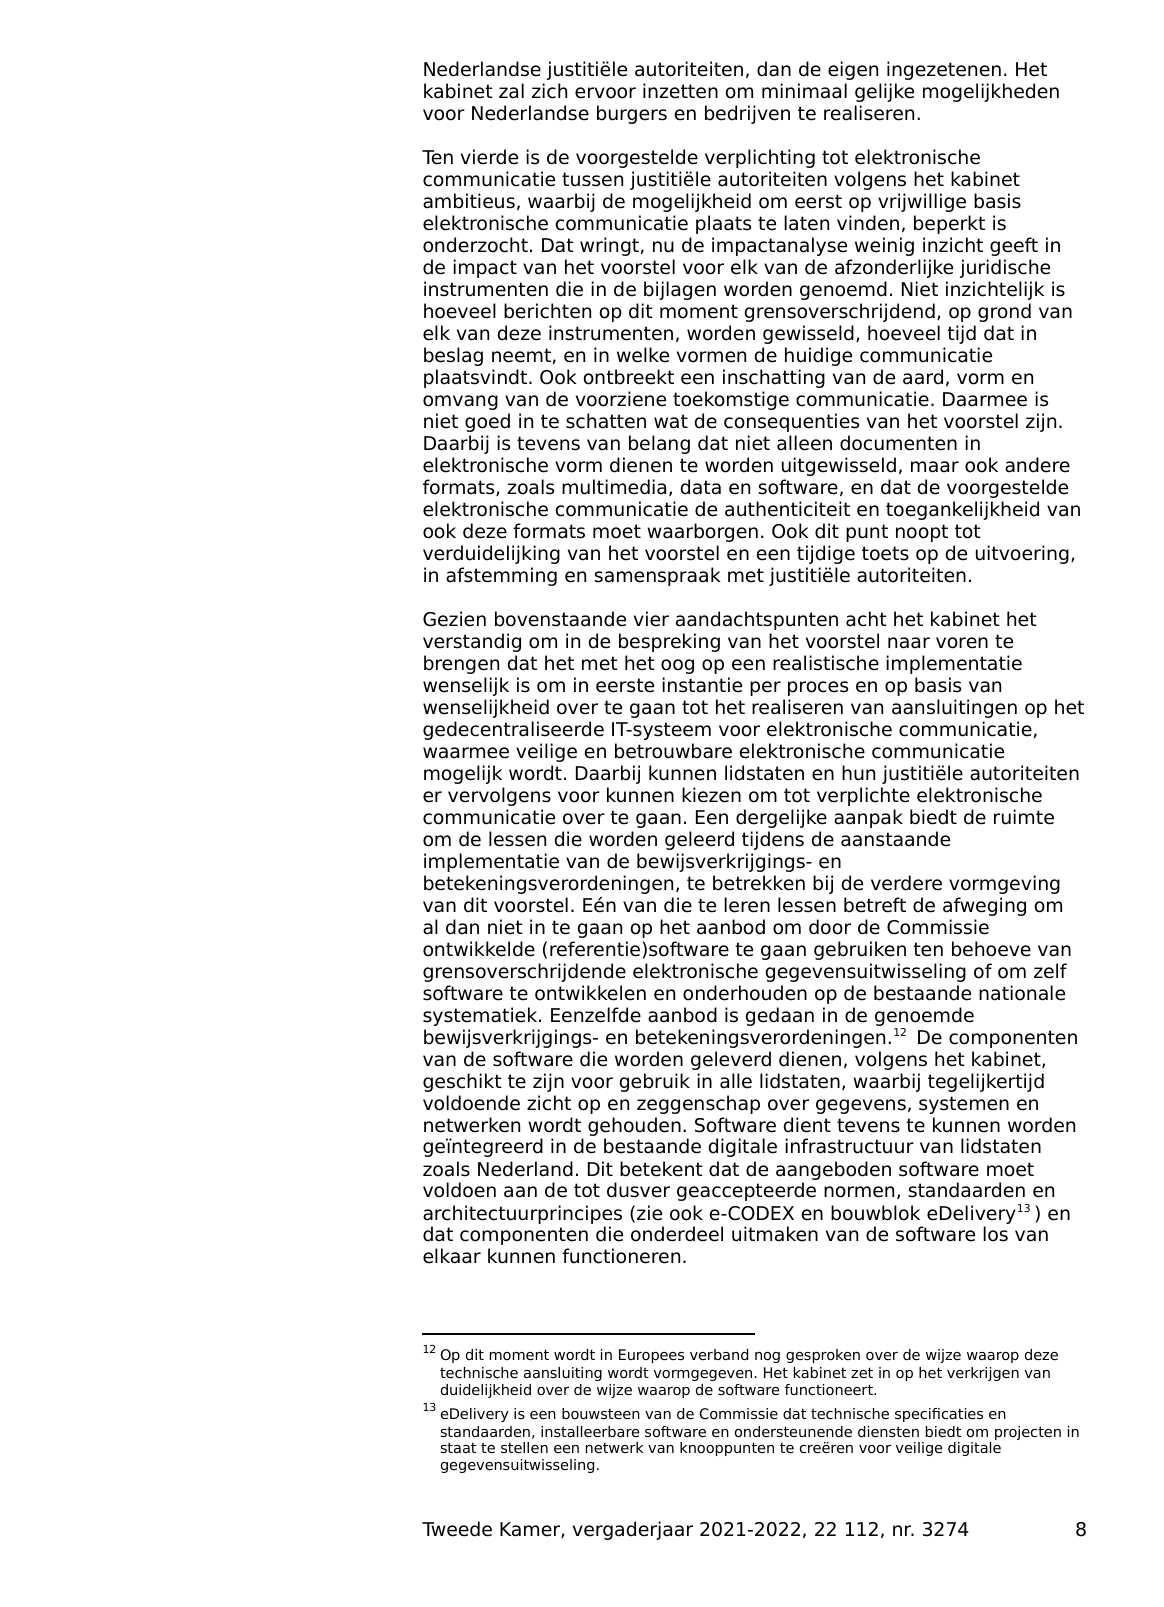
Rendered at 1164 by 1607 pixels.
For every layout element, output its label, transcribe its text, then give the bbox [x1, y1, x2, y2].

text Op dit moment wordt in Europees verband nog gesproken over de wijze waarop deze technische aansluiting wordt vormgegeven. Het kabinet zet in op het verkrijgen van duidelijkheid over de wijze waarop de software functioneert. [422, 1343, 1087, 1399]
text Nederlandse justitiële autoriteiten, dan de eigen ingezetenen. Het kabinet zal zich ervoor inzetten om minimaal gelijke mogelijkheden voor Nederlandse burgers en bedrijven te realiseren. [422, 59, 1087, 125]
text eDelivery is een bouwsteen van de Commissie dat technische specificaties en standaarden, installeerbare software en ondersteunende diensten biedt om projecten in staat te stellen een netwerk van knooppunten te creëren voor veilige digitale gegevensuitwisseling. [422, 1402, 1087, 1474]
text Ten vierde is de voorgestelde verplichting tot elektronische communicatie tussen justitiële autoriteiten volgens het kabinet ambitieus, waarbij de mogelijkheid om eerst op vrijwillige basis elektronische communicatie plaats te laten vinden, beperkt is onderzocht. Dat wringt, nu de impactanalyse weinig inzicht geeft in de impact van het voorstel voor elk van de afzonderlijke juridische instrumenten die in de bijlagen worden genoemd. Niet inzichtelijk is hoeveel berichten op dit moment grensoverschrijdend, op grond van elk van deze instrumenten, worden gewisseld, hoeveel tijd dat in beslag neemt, en in welke vormen de huidige communicatie plaatsvindt. Ook ontbreekt een inschatting van de aard, vorm en omvang van de voorziene toekomstige communicatie. Daarmee is niet goed in te schatten wat de consequenties van het voorstel zijn. Daarbij is tevens van belang dat niet alleen documenten in elektronische vorm dienen te worden uitgewisseld, maar ook andere formats, zoals multimedia, data en software, en dat de voorgestelde elektronische communicatie de authenticiteit en toegankelijkheid van ook deze formats moet waarborgen. Ook dit punt noopt tot verduidelijking van het voorstel en een tijdige toets op de uitvoering, in afstemming en samenspraak met justitiële autoriteiten. [422, 147, 1087, 587]
text Gezien bovenstaande vier aandachtspunten acht het kabinet het verstandig om in de bespreking van het voorstel naar voren te brengen dat het met het oog op een realistische implementatie wenselijk is om in eerste instantie per proces en op basis van wenselijkheid over te gaan tot het realiseren van aansluitingen op het gedecentraliseerde IT-systeem voor elektronische communicatie, waarmee veilige en betrouwbare elektronische communicatie mogelijk wordt. Daarbij kunnen lidstaten en hun justitiële autoriteiten er vervolgens voor kunnen kiezen om tot verplichte elektronische communicatie over te gaan. Een dergelijke aanpak biedt de ruimte om de lessen die worden geleerd tijdens de aanstaande implementatie van de bewijsverkrijgings- en betekeningsverordeningen, te betrekken bij de verdere vormgeving van dit voorstel. Eén van die te leren lessen betreft de afweging om al dan niet in te gaan op het aanbod om door de Commissie ontwikkelde (referentie)software te gaan gebruiken ten behoeve van grensoverschrijdende elektronische gegevensuitwisseling of om zelf software te ontwikkelen en onderhouden op de bestaande nationale systematiek. Eenzelfde aanbod is gedaan in de genoemde bewijsverkrijgings- en betekeningsverordeningen. De componenten van de software die worden geleverd dienen, volgens het kabinet, geschikt te zijn voor gebruik in alle lidstaten, waarbij tegelijkertijd voldoende zicht op en zeggenschap over gegevens, systemen en netwerken wordt gehouden. Software dient tevens te kunnen worden geïntegreerd in de bestaande digitale infrastructuur van lidstaten zoals Nederland. Dit betekent dat de aangeboden software moet voldoen aan de tot dusver geaccepteerde normen, standaarden en architectuurprincipes (zie ook e-CODEX en bouwblok eDelivery) en dat componenten die onderdeel uitmaken van de software los van elkaar kunnen functioneren. [422, 609, 1087, 1268]
